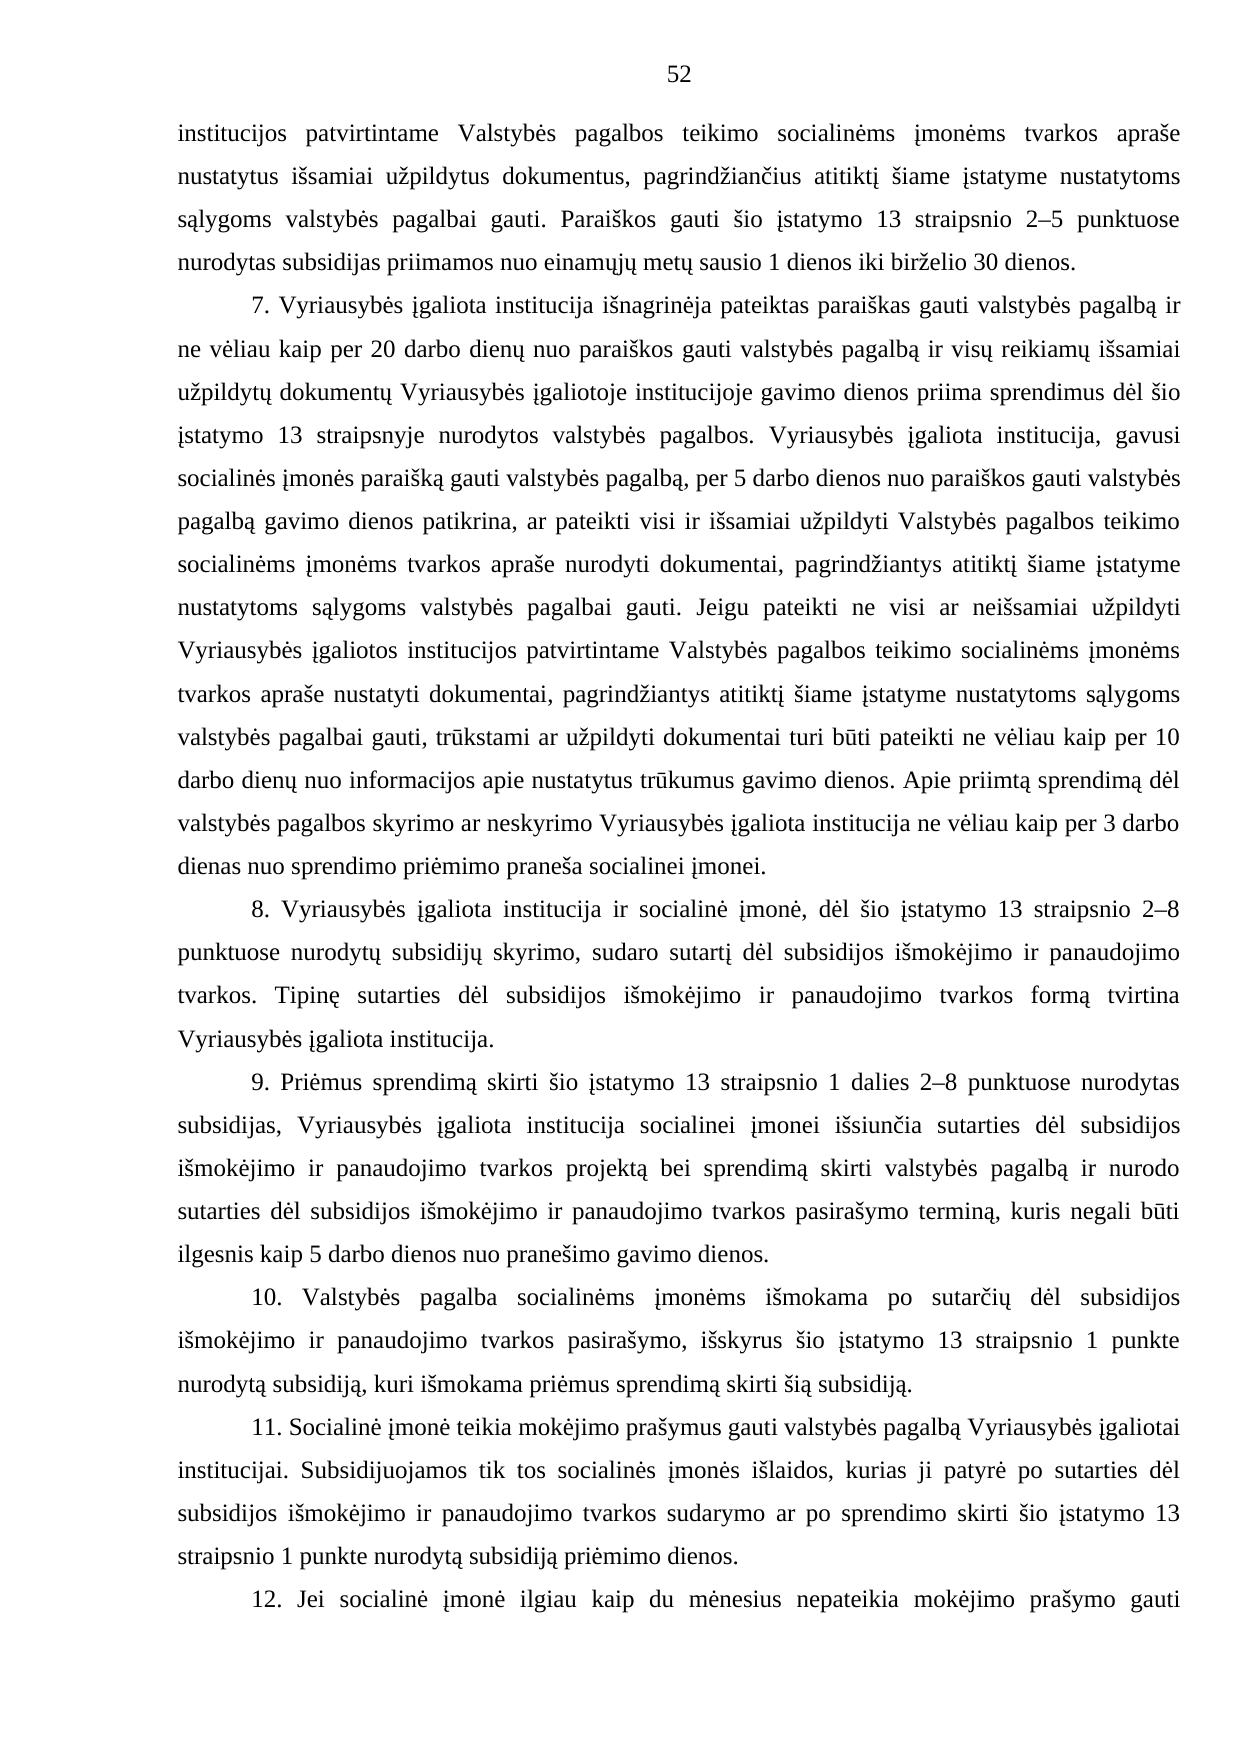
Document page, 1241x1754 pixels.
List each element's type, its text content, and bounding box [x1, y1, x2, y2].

text institucijos patvirtintame Valstybės pagalbos teikimo socialinėms įmonėms tvarkos apraše nustatytus išsamiai užpildytus dokumentus, pagrindžiančius atitiktį šiame įstatyme nustatytoms sąlygoms valstybės pagalbai gauti. Paraiškos gauti šio įstatymo 13 straipsnio 2–5 punktuose nurodytas subsidijas priimamos nuo einamųjų metų sausio 1 dienos iki birželio 30 dienos. [177, 118, 1181, 276]
text 8. Vyriausybės įgaliota institucija ir socialinė įmonė, dėl šio įstatymo 13 straipsnio 2–8 punktuose nurodytų subsidijų skyrimo, sudaro sutartį dėl subsidijos išmokėjimo ir panaudojimo tvarkos. Tipinę sutarties dėl subsidijos išmokėjimo ir panaudojimo tvarkos formą tvirtina Vyriausybės įgaliota institucija. [177, 894, 1181, 1052]
text 7. Vyriausybės įgaliota institucija išnagrinėja pateiktas paraiškas gauti valstybės pagalbą ir ne vėliau kaip per 20 darbo dienų nuo paraiškos gauti valstybės pagalbą ir visų reikiamų išsamiai užpildytų dokumentų Vyriausybės įgaliotoje institucijoje gavimo dienos priima sprendimus dėl šio įstatymo 13 straipsnyje nurodytos valstybės pagalbos. Vyriausybės įgaliota institucija, gavusi socialinės įmonės paraišką gauti valstybės pagalbą, per 5 darbo dienos nuo paraiškos gauti valstybės pagalbą gavimo dienos patikrina, ar pateikti visi ir išsamiai užpildyti Valstybės pagalbos teikimo socialinėms įmonėms tvarkos apraše nurodyti dokumentai, pagrindžiantys atitiktį šiame įstatyme nustatytoms sąlygoms valstybės pagalbai gauti. Jeigu pateikti ne visi ar neišsamiai užpildyti Vyriausybės įgaliotos institucijos patvirtintame Valstybės pagalbos teikimo socialinėms įmonėms tvarkos apraše nustatyti dokumentai, pagrindžiantys atitiktį šiame įstatyme nustatytoms sąlygoms valstybės pagalbai gauti, trūkstami ar užpildyti dokumentai turi būti pateikti ne vėliau kaip per 10 darbo dienų nuo informacijos apie nustatytus trūkumus gavimo dienos. Apie priimtą sprendimą dėl valstybės pagalbos skyrimo ar neskyrimo Vyriausybės įgaliota institucija ne vėliau kaip per 3 darbo dienas nuo sprendimo priėmimo praneša socialinei įmonei. [177, 291, 1181, 880]
text 11. Socialinė įmonė teikia mokėjimo prašymus gauti valstybės pagalbą Vyriausybės įgaliotai institucijai. Subsidijuojamos tik tos socialinės įmonės išlaidos, kurias ji patyrė po sutarties dėl subsidijos išmokėjimo ir panaudojimo tvarkos sudarymo ar po sprendimo skirti šio įstatymo 13 straipsnio 1 punkte nurodytą subsidiją priėmimo dienos. [177, 1412, 1181, 1570]
text 10. Valstybės pagalba socialinėms įmonėms išmokama po sutarčių dėl subsidijos išmokėjimo ir panaudojimo tvarkos pasirašymo, išskyrus šio įstatymo 13 straipsnio 1 punkte nurodytą subsidiją, kuri išmokama priėmus sprendimą skirti šią subsidiją. [177, 1282, 1181, 1397]
text 9. Priėmus sprendimą skirti šio įstatymo 13 straipsnio 1 dalies 2–8 punktuose nurodytas subsidijas, Vyriausybės įgaliota institucija socialinei įmonei išsiunčia sutarties dėl subsidijos išmokėjimo ir panaudojimo tvarkos projektą bei sprendimą skirti valstybės pagalbą ir nurodo sutarties dėl subsidijos išmokėjimo ir panaudojimo tvarkos pasirašymo terminą, kuris negali būti ilgesnis kaip 5 darbo dienos nuo pranešimo gavimo dienos. [177, 1067, 1181, 1268]
text 12. Jei socialinė įmonė ilgiau kaip du mėnesius nepateikia mokėjimo prašymo gauti [177, 1584, 1181, 1613]
